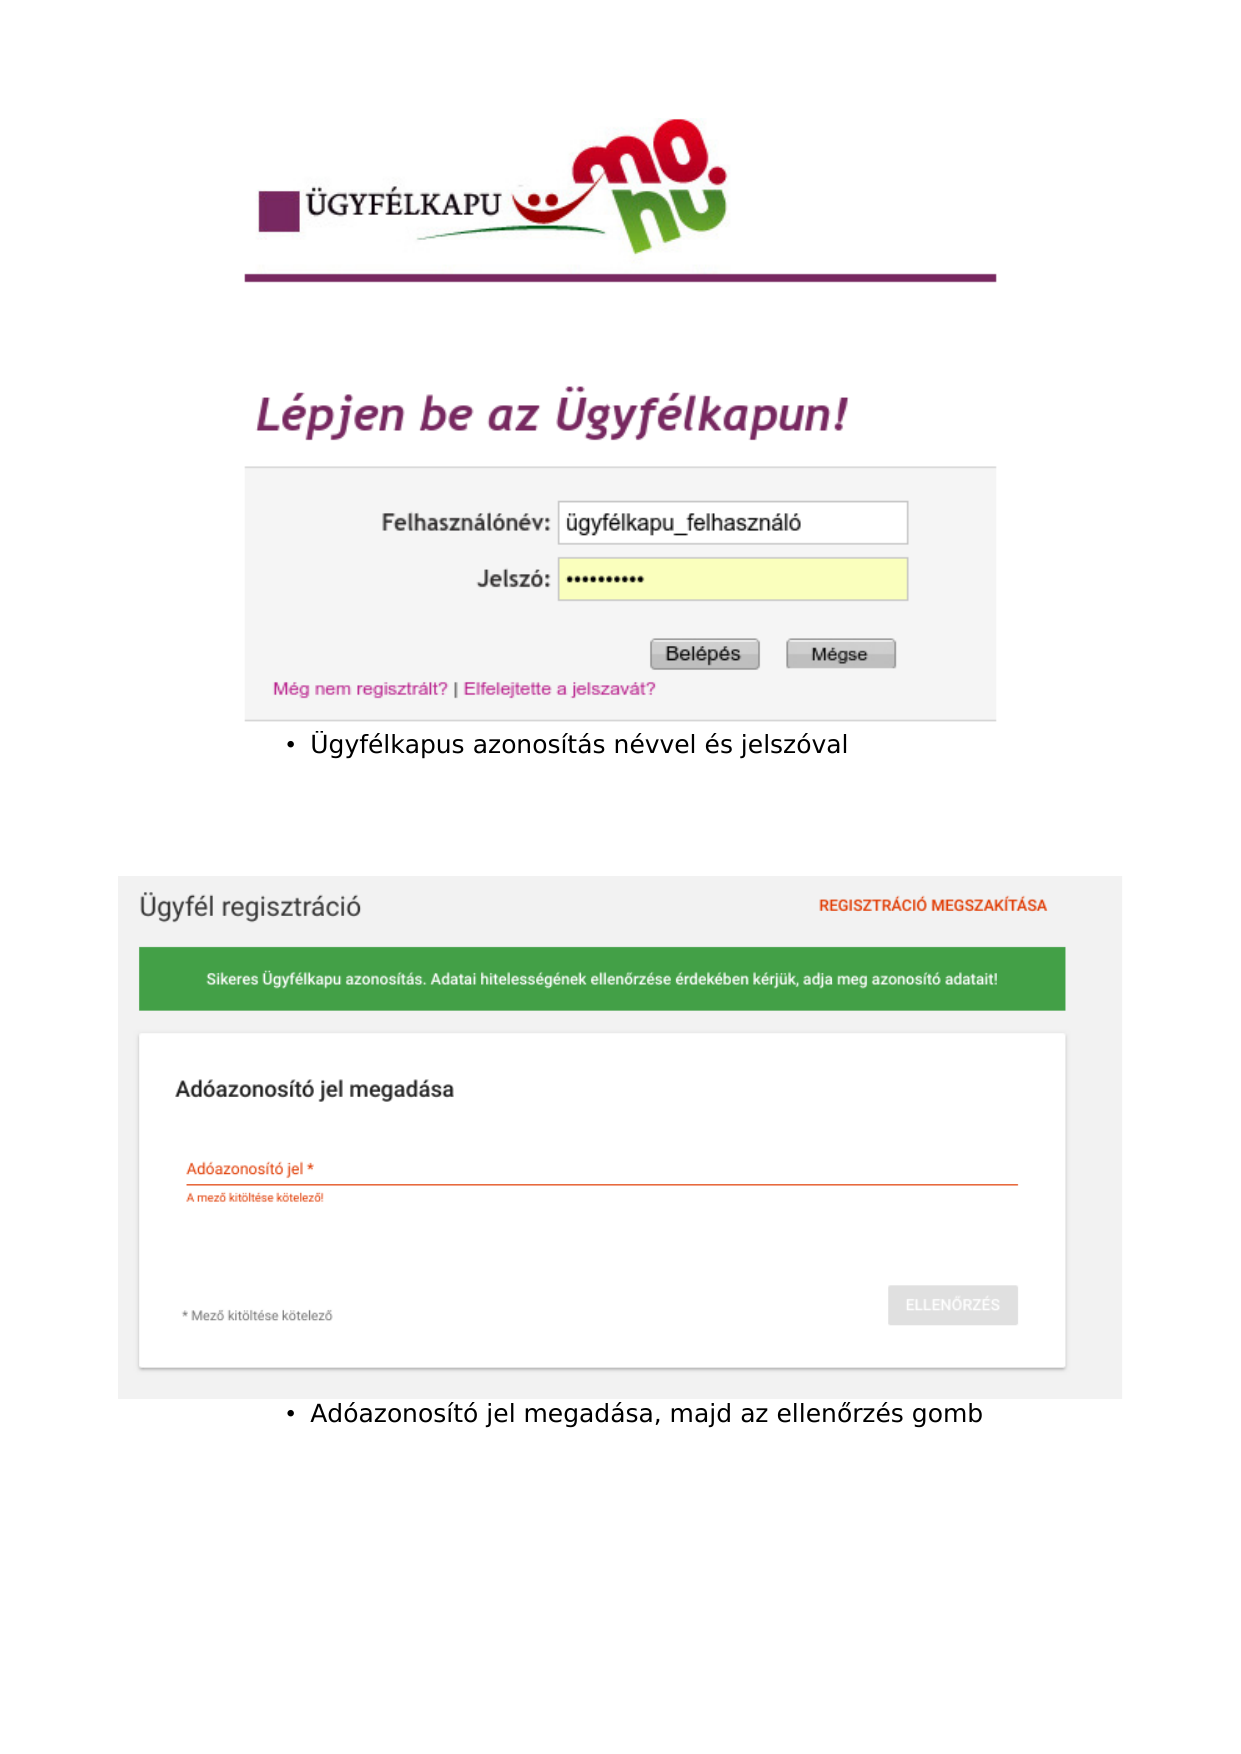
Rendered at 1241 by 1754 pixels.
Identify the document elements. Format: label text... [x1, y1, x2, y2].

picture [206, 118, 1034, 731]
list Adóazonosító jel megadása, majd az ellenőrzés gomb [295, 1399, 1122, 1545]
picture [118, 876, 1123, 1399]
list Ügyfélkapus azonosítás névvel és jelszóval [295, 118, 1122, 876]
